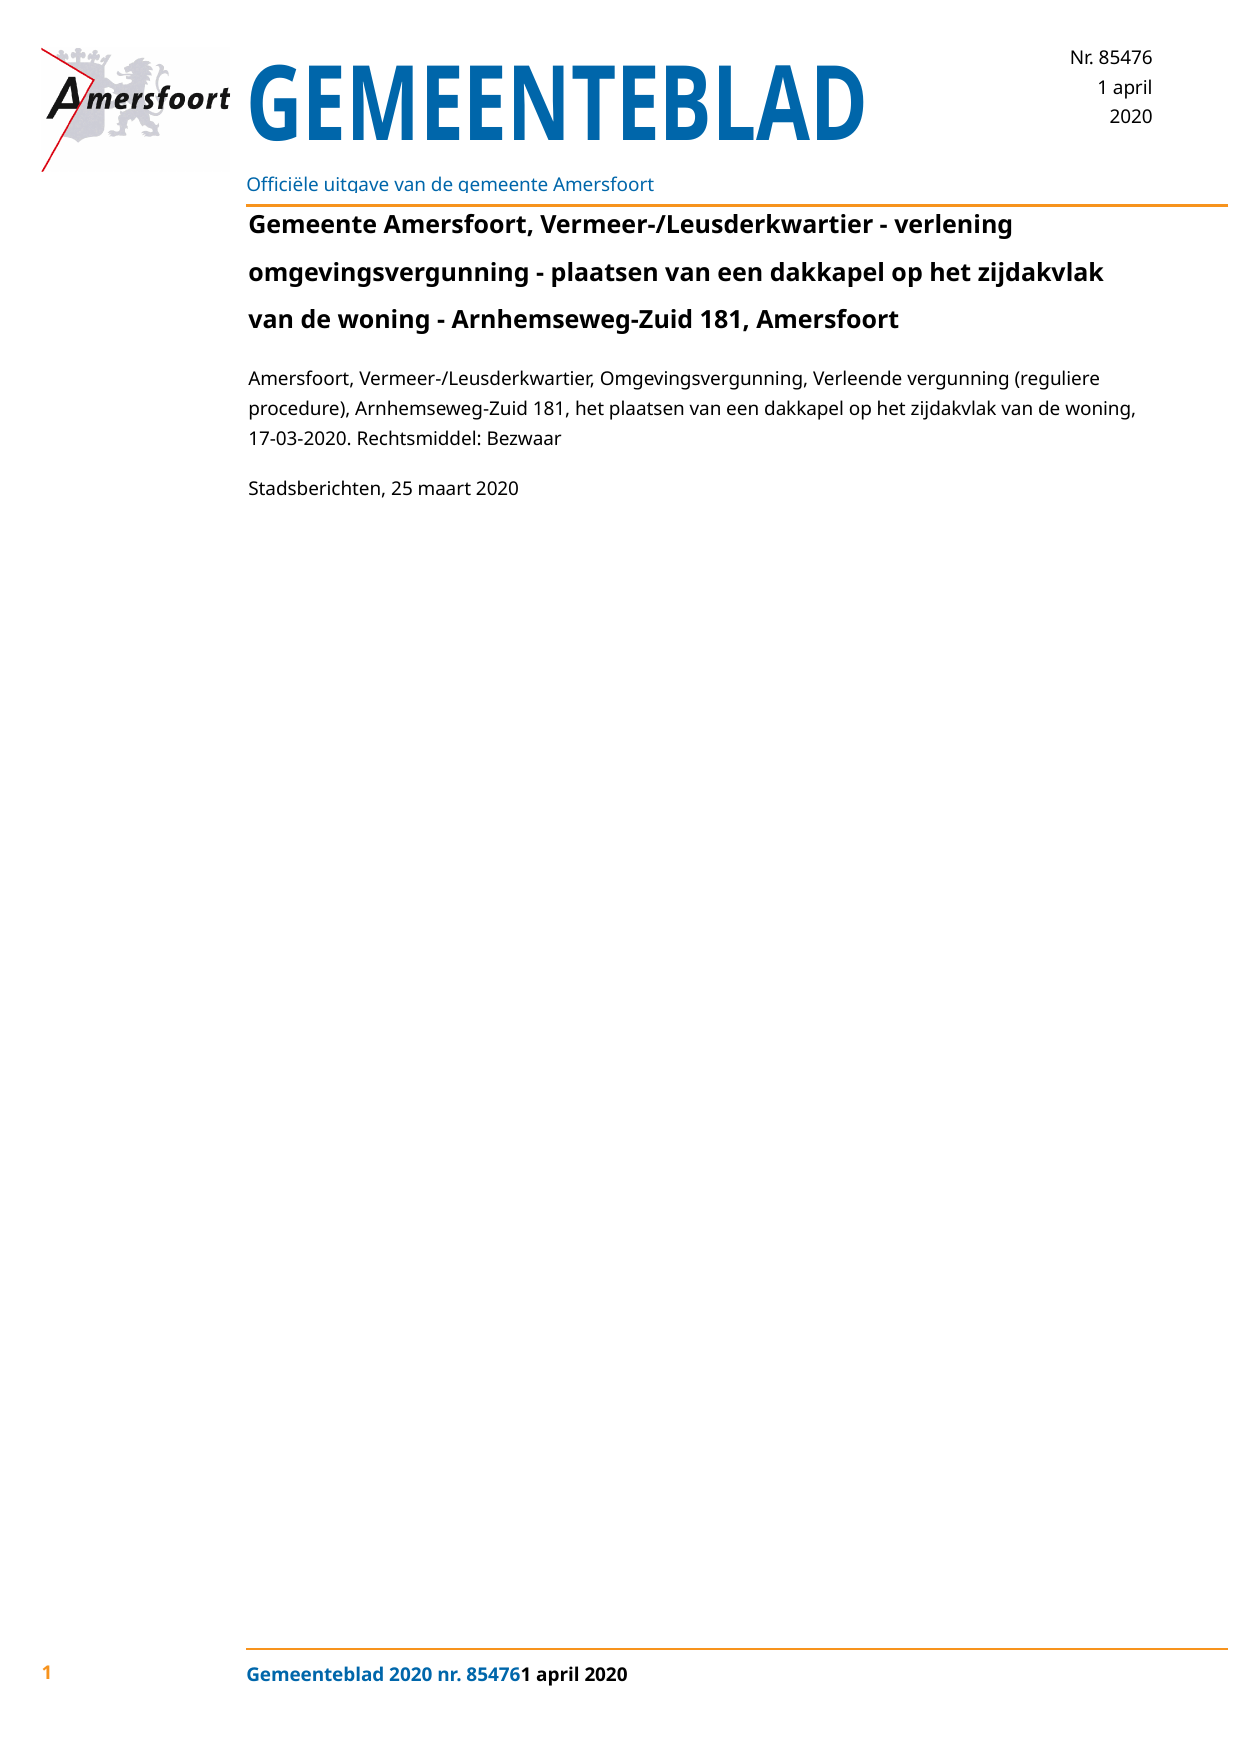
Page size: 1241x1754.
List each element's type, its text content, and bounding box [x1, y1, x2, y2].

text Amersfoort, Vermeer-/Leusderkwartier, Omgevingsvergunning, Verleende vergunning (reguliere procedure), Arnhemseweg-Zuid 181, het plaatsen van een dakkapel op het zijdakvlak van de woning, 17-03-2020. Rechtsmiddel: Bezwaar [248, 366, 1152, 450]
text Gemeente Amersfoort, Vermeer-/Leusderkwartier - verlening omgevingsvergunning - plaatsen van een dakkapel op het zijdakvlak van de woning - Arnhemseweg-Zuid 181, Amersfoort [248, 207, 1152, 336]
text Stadsberichten, 25 maart 2020 [248, 475, 1152, 501]
picture [41, 47, 231, 172]
